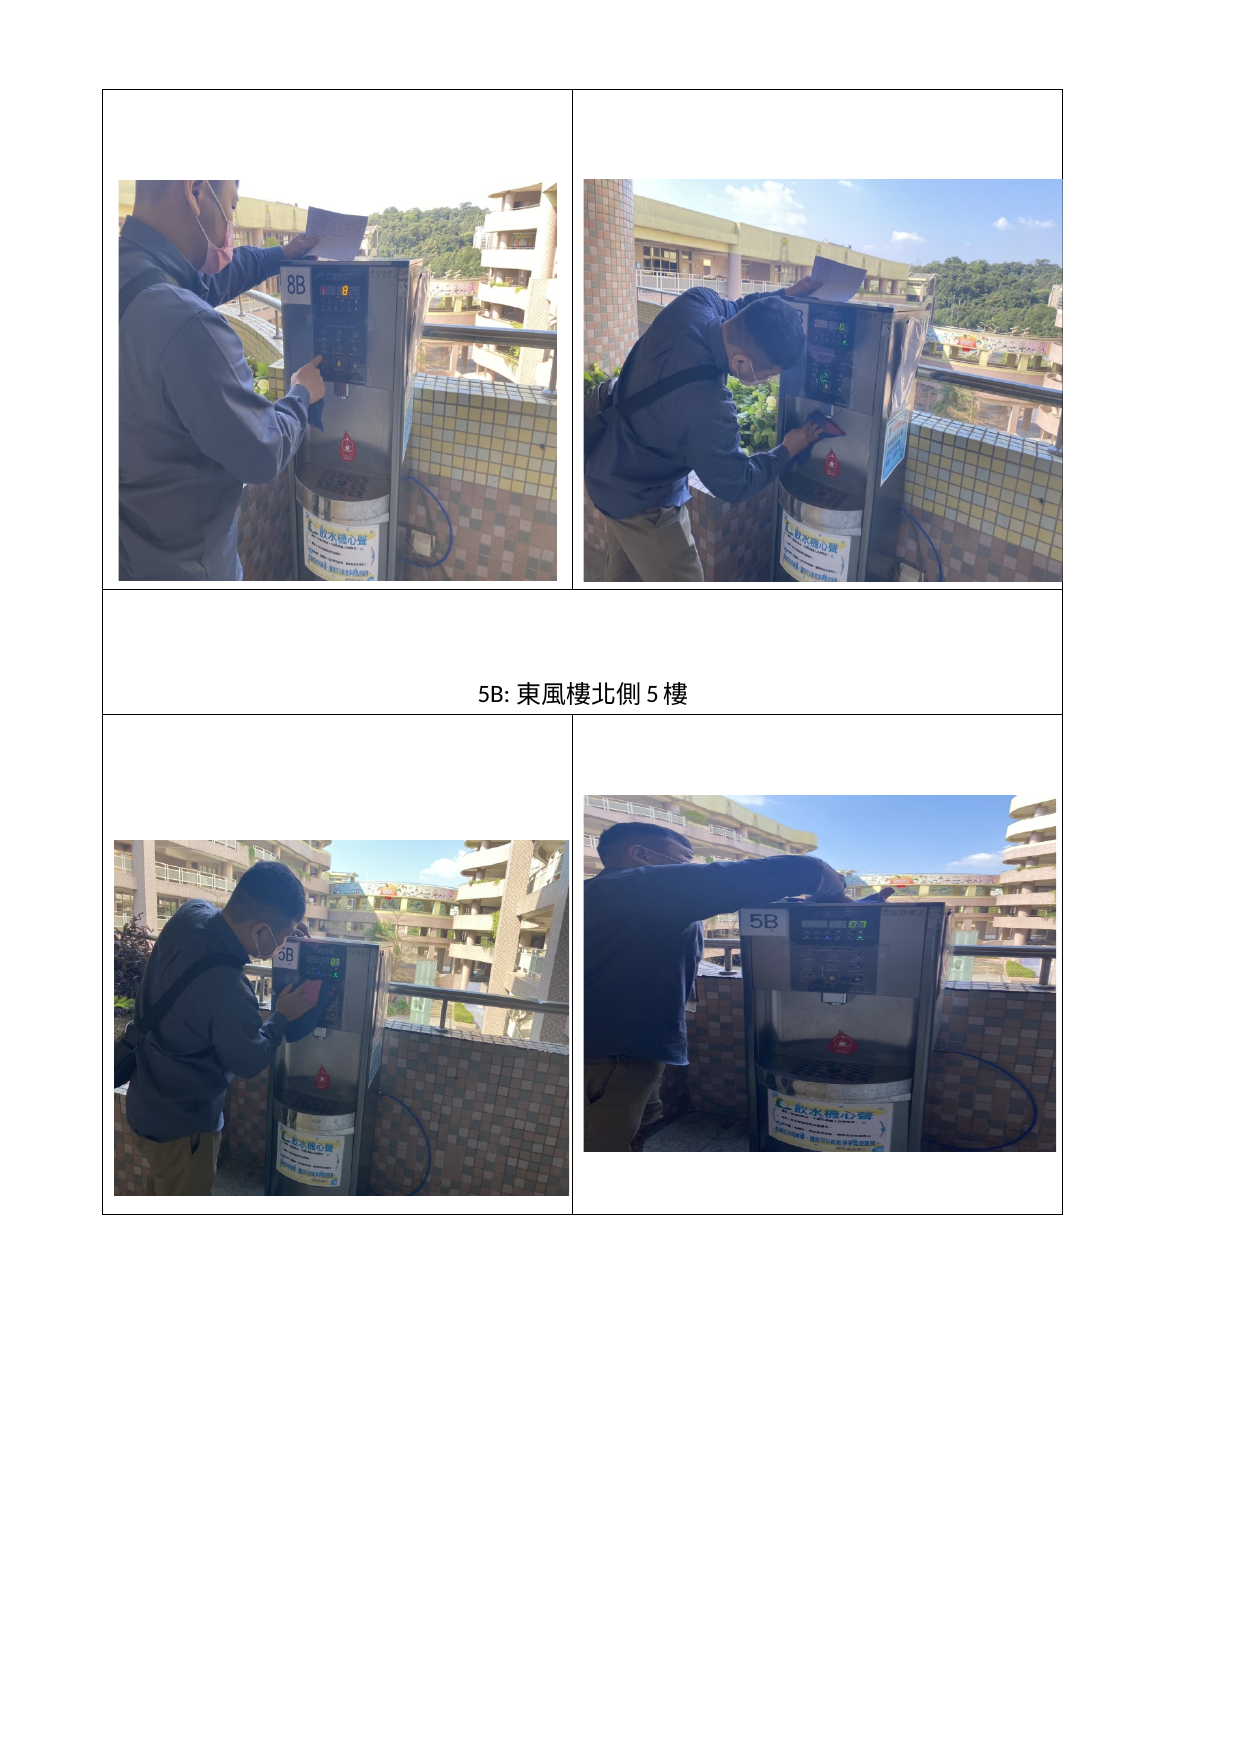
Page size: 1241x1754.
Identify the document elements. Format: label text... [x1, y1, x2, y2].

table_cell [103, 715, 572, 1214]
table_cell [573, 715, 1062, 1214]
table_cell [103, 90, 572, 589]
table_cell [573, 90, 1062, 589]
table_cell 5B: 東風樓北側5樓 [103, 590, 1062, 714]
